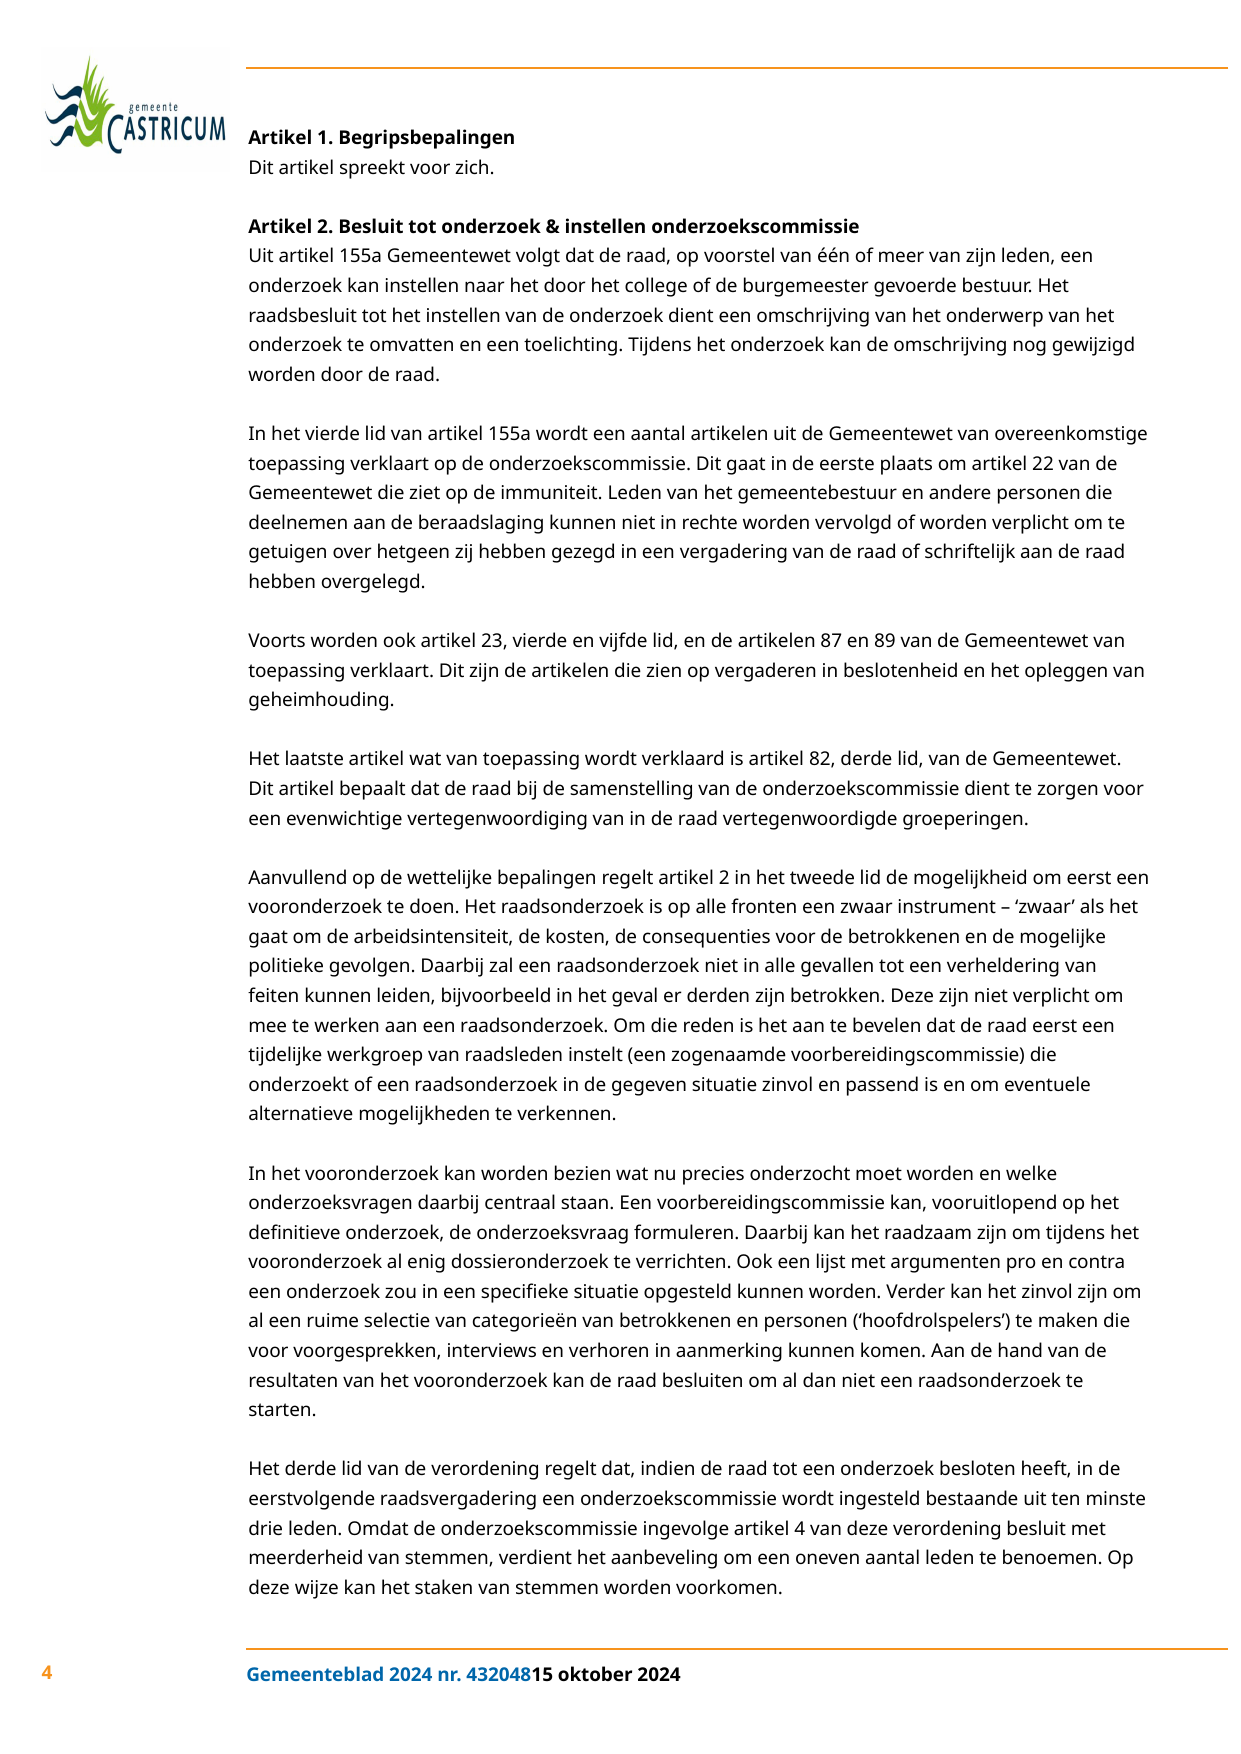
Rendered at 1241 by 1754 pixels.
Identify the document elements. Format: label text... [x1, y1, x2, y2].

text Uit artikel 155a Gemeentewet volgt dat de raad, op voorstel van één of meer van zijn leden, een onderzoek kan instellen naar het door het college of de burgemeester gevoerde bestuur. Het raadsbesluit tot het instellen van de onderzoek dient een omschrijving van het onderwerp van het onderzoek te omvatten en een toelichting. Tijdens het onderzoek kan de omschrijving nog gewijzigd worden door de raad. [248, 243, 1152, 387]
text Het derde lid van de verordening regelt dat, indien de raad tot een onderzoek besloten heeft, in de eerstvolgende raadsvergadering een onderzoekscommissie wordt ingesteld bestaande uit ten minste drie leden. Omdat de onderzoekscommissie ingevolge artikel 4 van deze verordening besluit met meerderheid van stemmen, verdient het aanbeveling om een oneven aantal leden te benoemen. Op deze wijze kan het staken van stemmen worden voorkomen. [248, 1456, 1152, 1600]
text In het vierde lid van artikel 155a wordt een aantal artikelen uit de Gemeentewet van overeenkomstige toepassing verklaart op de onderzoekscommissie. Dit gaat in de eerste plaats om artikel 22 van de Gemeentewet die ziet op de immuniteit. Leden van het gemeentebestuur en andere personen die deelnemen aan de beraadslaging kunnen niet in rechte worden vervolgd of worden verplicht om te getuigen over hetgeen zij hebben gezegd in een vergadering van de raad of schriftelijk aan de raad hebben overgelegd. [248, 420, 1152, 594]
text Artikel 1. Begripsbepalingen [248, 124, 1152, 150]
text In het vooronderzoek kan worden bezien wat nu precies onderzocht moet worden en welke onderzoeksvragen daarbij centraal staan. Een voorbereidingscommissie kan, vooruitlopend op het definitieve onderzoek, de onderzoeksvraag formuleren. Daarbij kan het raadzaam zijn om tijdens het vooronderzoek al enig dossieronderzoek te verrichten. Ook een lijst met argumenten pro en contra een onderzoek zou in een specifieke situatie opgesteld kunnen worden. Verder kan het zinvol zijn om al een ruime selectie van categorieën van betrokkenen en personen (‘hoofdrolspelers’) te maken die voor voorgesprekken, interviews en verhoren in aanmerking kunnen komen. Aan de hand van de resultaten van het vooronderzoek kan de raad besluiten om al dan niet een raadsonderzoek te starten. [248, 1160, 1152, 1422]
text Aanvullend op de wettelijke bepalingen regelt artikel 2 in het tweede lid de mogelijkheid om eerst een vooronderzoek te doen. Het raadsonderzoek is op alle fronten een zwaar instrument – ‘zwaar’ als het gaat om de arbeidsintensiteit, de kosten, de consequenties voor de betrokkenen en de mogelijke politieke gevolgen. Daarbij zal een raadsonderzoek niet in alle gevallen tot een verheldering van feiten kunnen leiden, bijvoorbeeld in het geval er derden zijn betrokken. Deze zijn niet verplicht om mee te werken aan een raadsonderzoek. Om die reden is het aan te bevelen dat de raad eerst een tijdelijke werkgroep van raadsleden instelt (een zogenaamde voorbereidingscommissie) die onderzoekt of een raadsonderzoek in de gegeven situatie zinvol en passend is en om eventuele alternatieve mogelijkheden te verkennen. [248, 864, 1152, 1126]
text Dit artikel spreekt voor zich. [248, 154, 1152, 180]
text Het laatste artikel wat van toepassing wordt verklaard is artikel 82, derde lid, van de Gemeentewet. Dit artikel bepaalt dat de raad bij de samenstelling van de onderzoekscommissie dient te zorgen voor een evenwichtige vertegenwoordiging van in de raad vertegenwoordigde groeperingen. [248, 746, 1152, 831]
picture [41, 47, 231, 172]
text Voorts worden ook artikel 23, vierde en vijfde lid, en de artikelen 87 en 89 van de Gemeentewet van toepassing verklaart. Dit zijn de artikelen die zien op vergaderen in beslotenheid en het opleggen van geheimhouding. [248, 627, 1152, 712]
text Artikel 2. Besluit tot onderzoek & instellen onderzoekscommissie [248, 213, 1152, 239]
